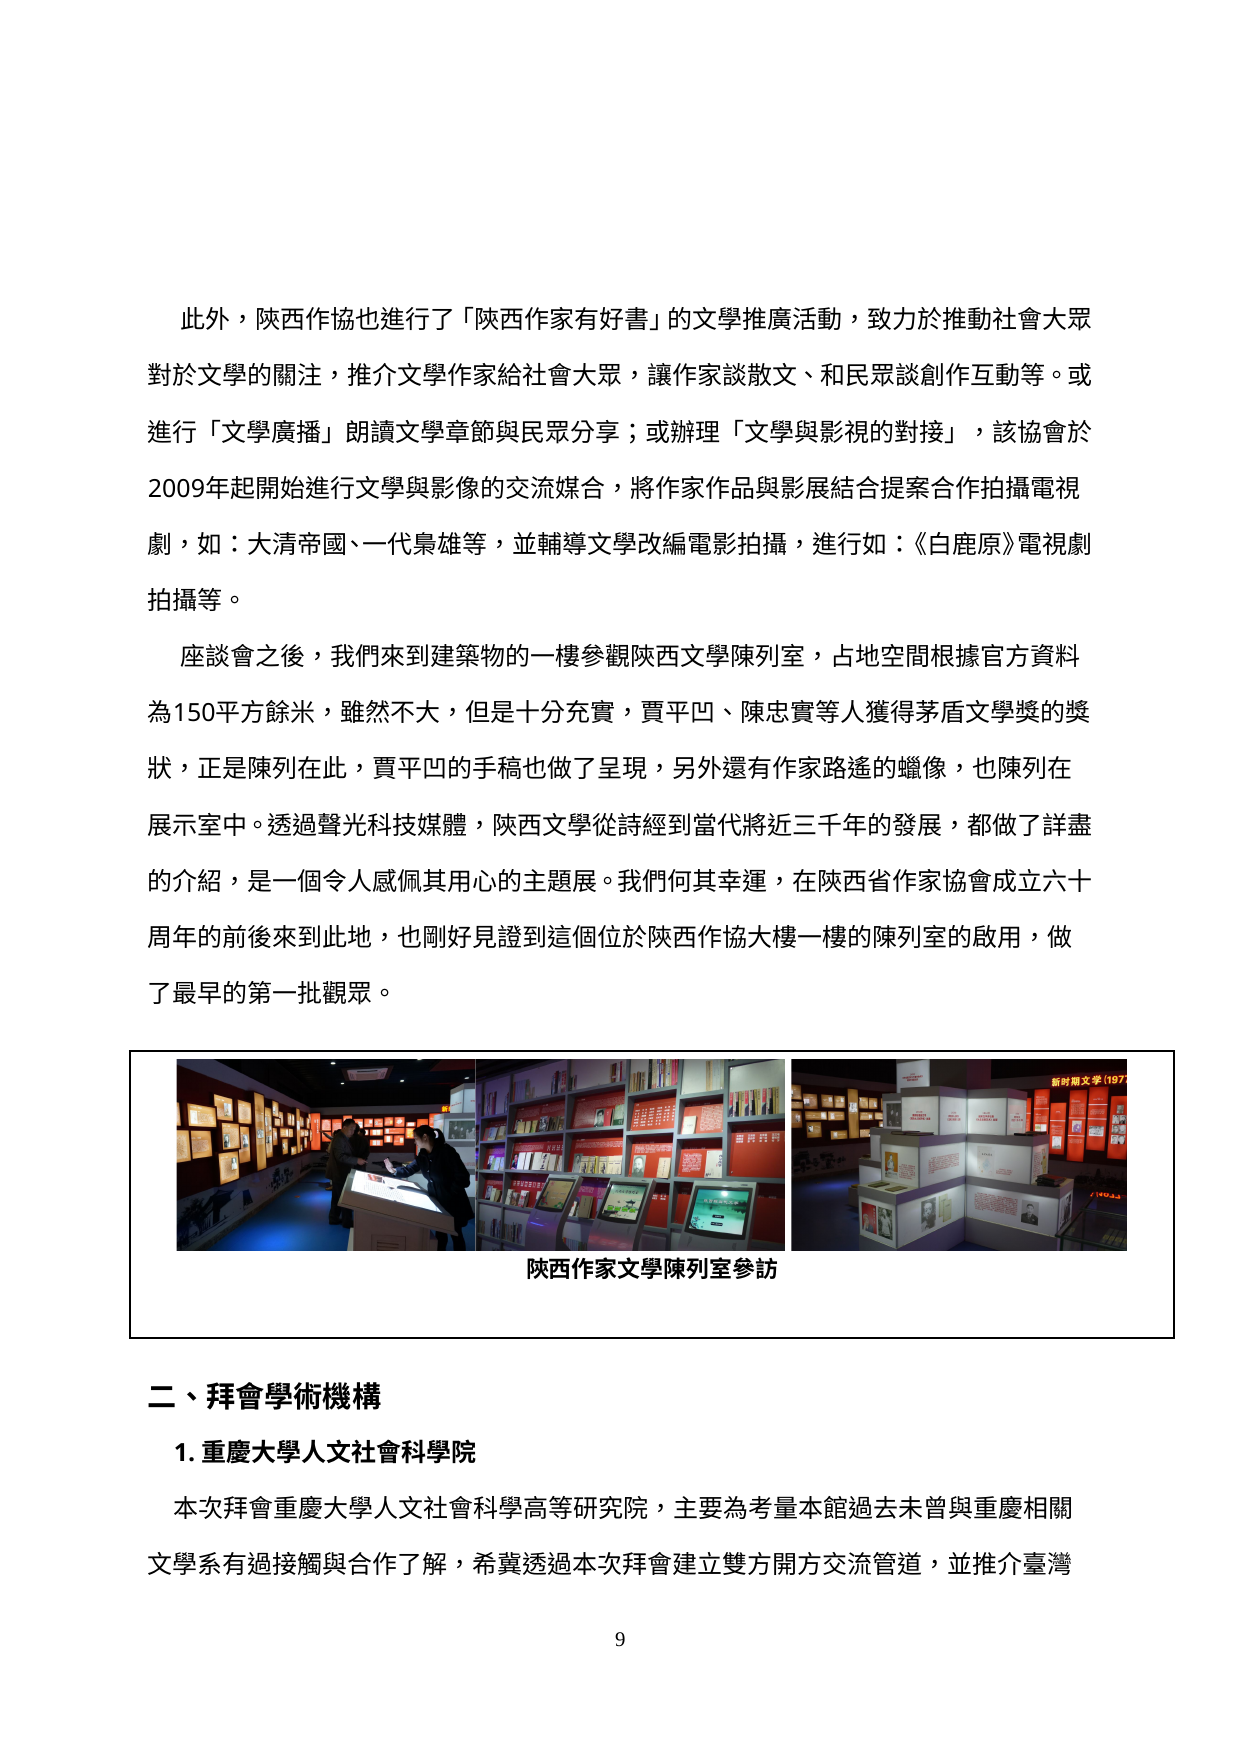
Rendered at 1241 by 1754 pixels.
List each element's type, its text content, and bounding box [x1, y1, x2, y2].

text 座談會之後，我們來到建築物的一樓參觀陝西文學陳列室，占地空間根據官方資料為150平方餘米，雖然不大，但是十分充實，賈平凹、陳忠實等人獲得茅盾文學獎的獎狀，正是陳列在此，賈平凹的手稿也做了呈現，另外還有作家路遙的蠟像，也陳列在展示室中。透過聲光科技媒體，陝西文學從詩經到當代將近三千年的發展，都做了詳盡的介紹，是一個令人感佩其用心的主題展。我們何其幸運，在陝西省作家協會成立六十周年的前後來到此地，也剛好見證到這個位於陝西作協大樓一樓的陳列室的啟用，做了最早的第一批觀眾。 [148, 636, 1092, 1011]
text 1. 重慶大學人文社會科學院 [148, 1432, 1092, 1469]
list 二、拜會學術機構 [148, 1357, 1092, 1432]
text 此外，陝西作協也進行了「陝西作家有好書」的文學推廣活動，致力於推動社會大眾對於文學的關注，推介文學作家給社會大眾，讓作家談散文、和民眾談創作互動等。或進行「文學廣播」朗讀文學章節與民眾分享；或辦理「文學與影視的對接」，該協會於2009年起開始進行文學與影像的交流媒合，將作家作品與影展結合提案合作拍攝電視劇，如：大清帝國、一代梟雄等，並輔導文學改編電影拍攝，進行如：《白鹿原》電視劇拍攝等。 [148, 299, 1092, 618]
picture [176, 1059, 785, 1251]
picture [791, 1059, 1127, 1251]
text 陝西作家文學陳列室參訪 [146, 1251, 1158, 1284]
text 本次拜會重慶大學人文社會科學高等研究院，主要為考量本館過去未曾與重慶相關文學系有過接觸與合作了解，希冀透過本次拜會建立雙方開方交流管道，並推介臺灣 [148, 1488, 1092, 1581]
